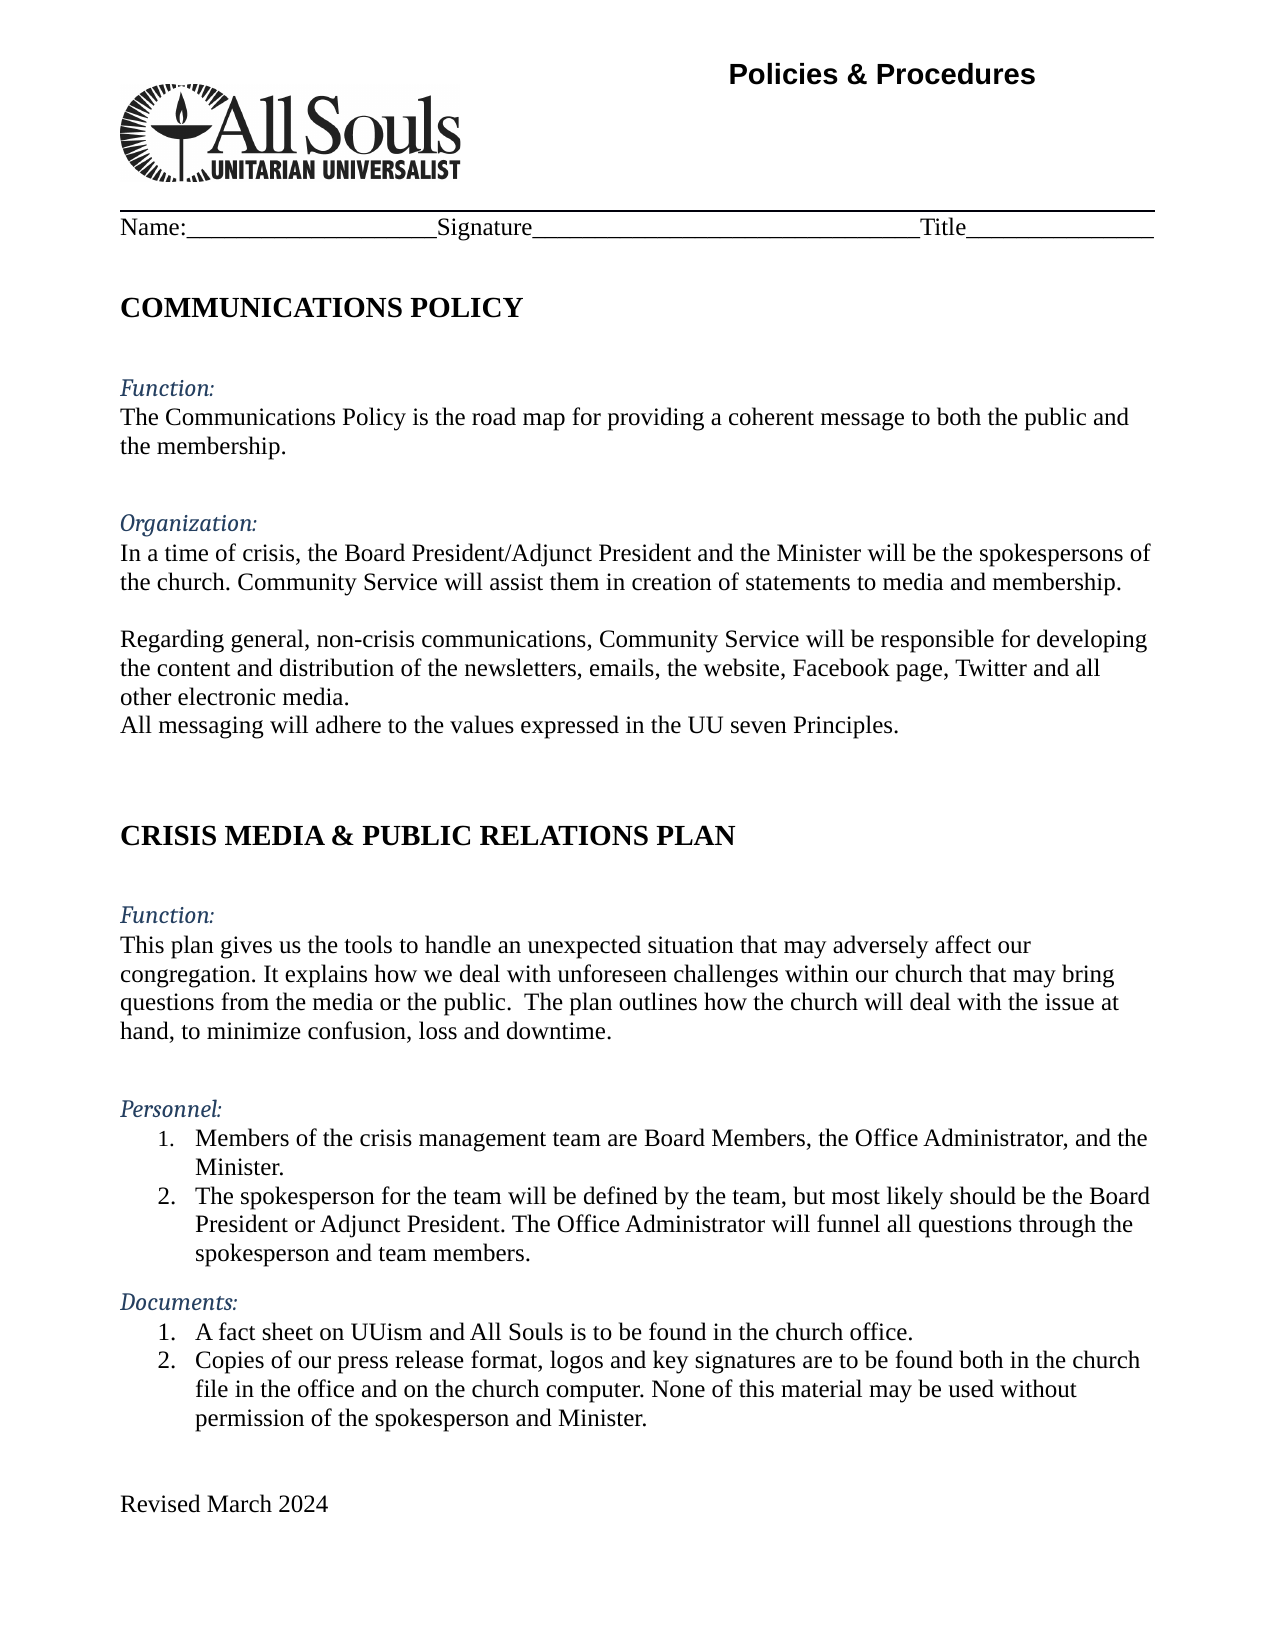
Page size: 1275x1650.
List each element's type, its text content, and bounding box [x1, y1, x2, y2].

text The Communications Policy is the road map for providing a coherent message to both the public and the membership. [120, 402, 1155, 460]
text In a time of crisis, the Board President/Adjunct President and the Minister will be the spokespersons of the church. Community Service will assist them in creation of statements to media and membership. [120, 538, 1155, 596]
subtitle Function: [120, 901, 1155, 930]
subtitle Organization: [120, 509, 1155, 538]
list Copies of our press release format, logos and key signatures are to be found both in the church file in the office and on the church computer. None of this material may be used without permission of the spokesperson and Minister. [157, 1345, 1155, 1432]
list The spokesperson for the team will be defined by the team, but most likely should be the Board President or Adjunct President. The Office Administrator will funnel all questions through the spokesperson and team members. [157, 1181, 1155, 1267]
subtitle Function: [120, 373, 1155, 402]
subtitle Documents: [120, 1288, 1155, 1317]
text Name:____________________Signature_______________________________Title_______________ [120, 212, 1155, 240]
list A fact sheet on UUism and All Souls is to be found in the church office. [157, 1317, 1155, 1345]
subtitle Personnel: [120, 1094, 1155, 1123]
subtitle Communications Policy [120, 290, 1155, 324]
text All messaging will adhere to the values expressed in the UU seven Principles. [120, 711, 1155, 739]
subtitle Crisis Media & Public Relations Plan [120, 818, 1155, 852]
text Regarding general, non-crisis communications, Community Service will be responsible for developing the content and distribution of the newsletters, emails, the website, Facebook page, Twitter and all other electronic media. [120, 624, 1155, 711]
text This plan gives us the tools to handle an unexpected situation that may adversely affect our congregation. It explains how we deal with unforeseen challenges within our church that may bring questions from the media or the public. The plan outlines how the church will deal with the issue at hand, to minimize confusion, loss and downtime. [120, 930, 1155, 1045]
list Members of the crisis management team are Board Members, the Office Administrator, and the Minister. [157, 1123, 1155, 1181]
